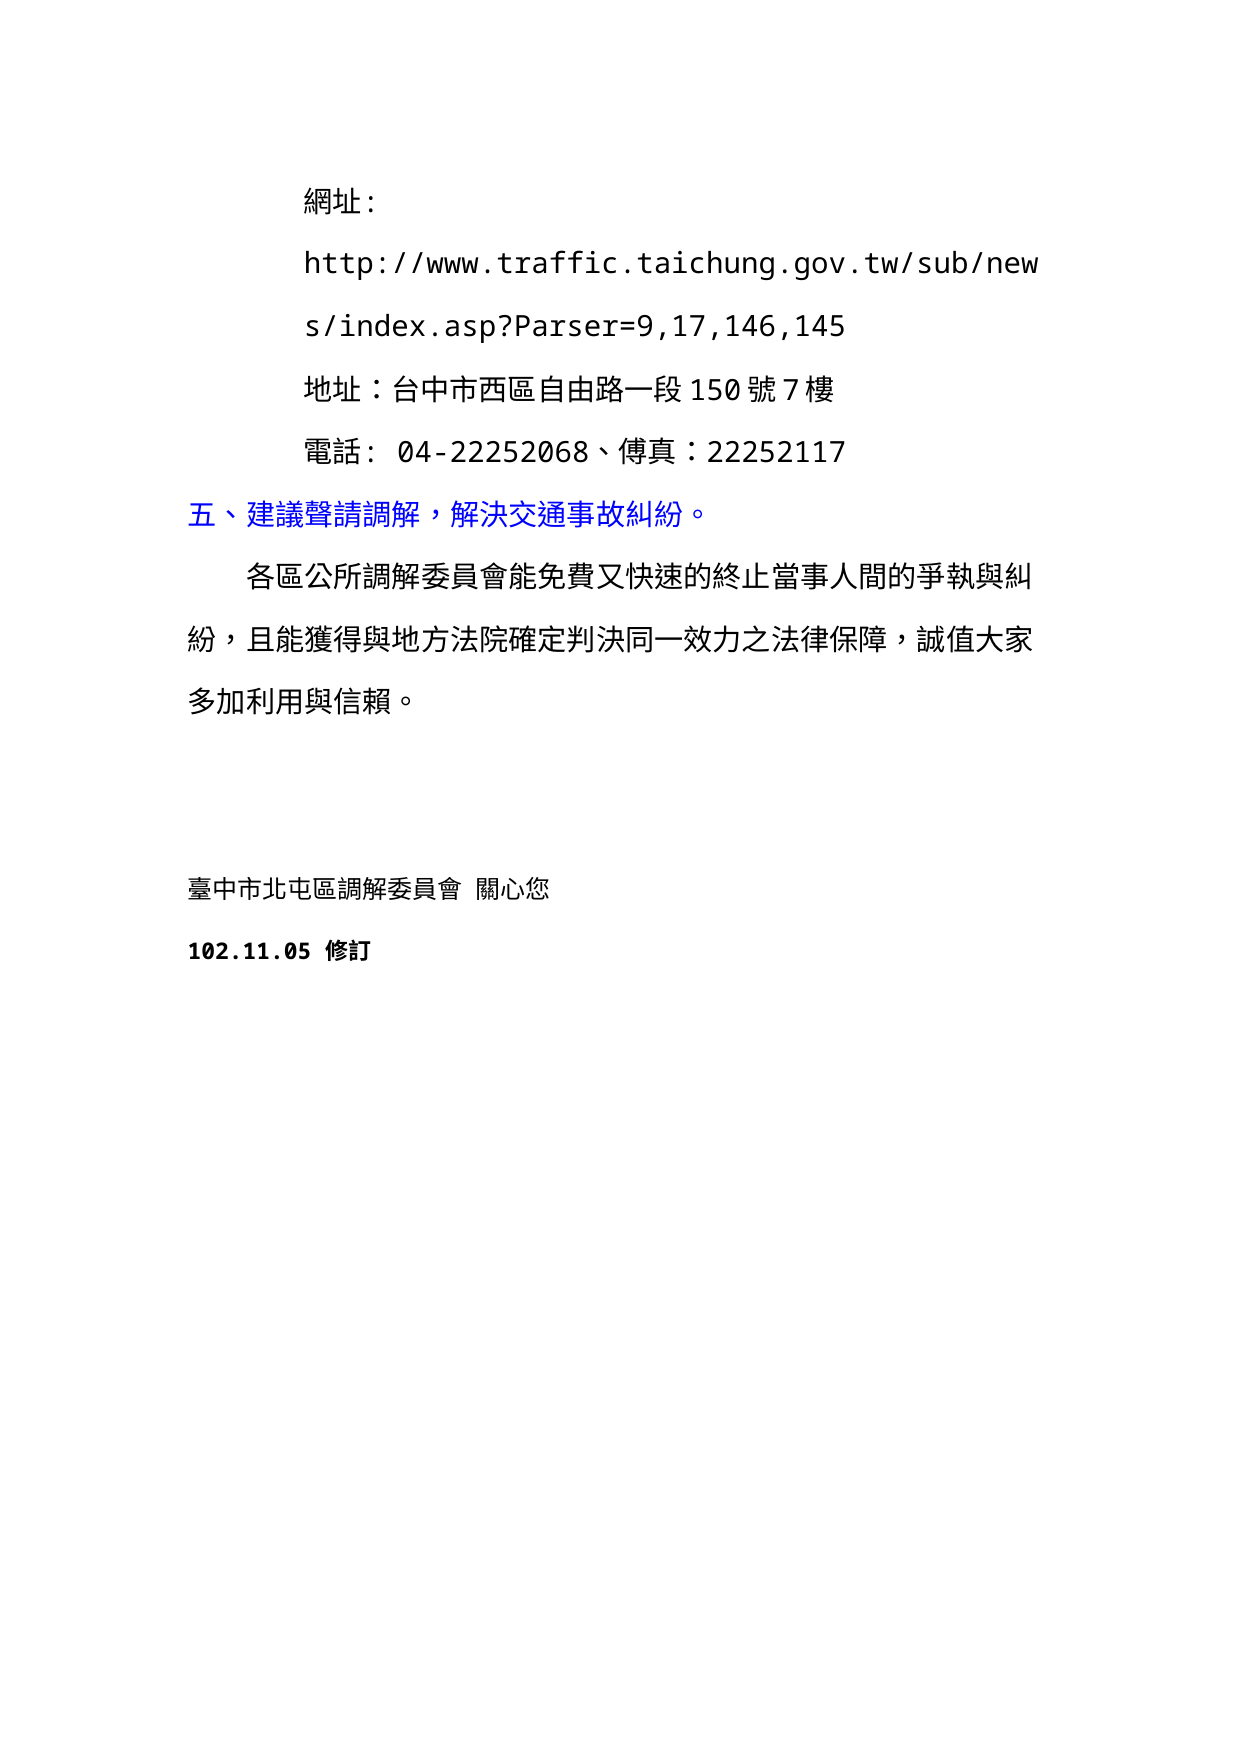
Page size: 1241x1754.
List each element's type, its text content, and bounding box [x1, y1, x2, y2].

text 各區公所調解委員會能免費又快速的終止當事人間的爭執與糾紛，且能獲得與地方法院確定判決同一效力之法律保障，誠值大家多加利用與信賴。 [187, 533, 1053, 721]
text 網址: http://www.traffic.taichung.gov.tw/sub/news/index.asp?Parser=9,17,146,145 地址：台中市西區自由路一段150號7樓 電話: 04-22252068、傅真：22252117 [303, 158, 1053, 471]
text 臺中市北屯區調解委員會 關心您 [187, 846, 1053, 908]
text 102.11.05 修訂 [187, 908, 1053, 971]
text 五、建議聲請調解，解決交通事故糾紛。 [187, 471, 1053, 533]
